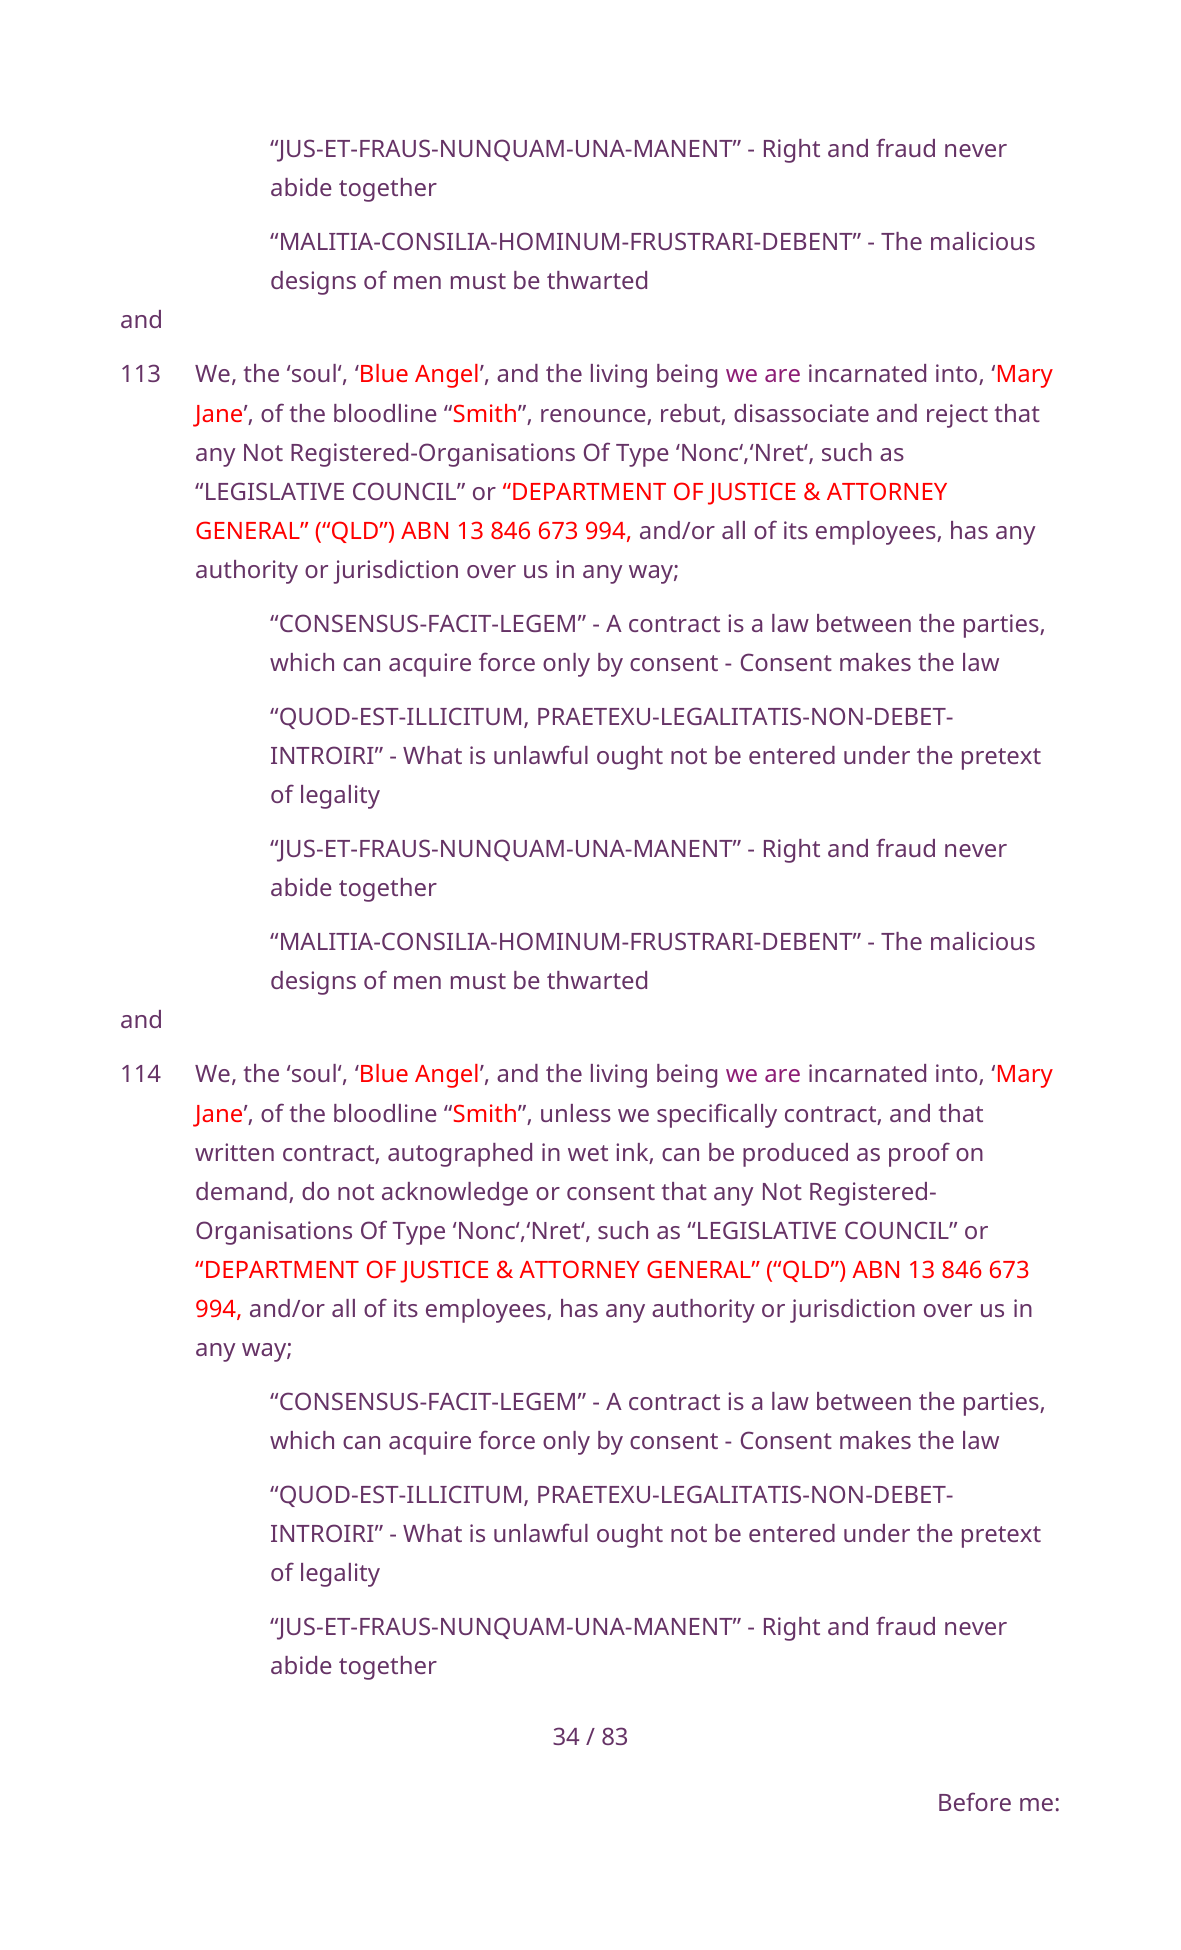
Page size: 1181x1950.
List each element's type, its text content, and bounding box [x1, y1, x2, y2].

list and [120, 303, 1061, 336]
list “Consensus-facit-legem” - A contract is a law between the parties, which can acquire force only by consent - Consent makes the law [232, 1385, 1061, 1456]
list We, the ‘soul‘, ‘Blue Angel’, and the living being we are incarnated into, ‘Mary Jane’, of the bloodline “Smith”, renounce, rebut, disassociate and reject that any Not Registered-Organisations Of Type ‘Nonc‘,‘Nret‘, such as “LEGISLATIVE COUNCIL” or “DEPARTMENT OF JUSTICE & ATTORNEY GENERAL” (“QLD”) ABN 13 846 673 994, and/or all of its employees, has any authority or jurisdiction over us in any way; [120, 357, 1061, 585]
list and [120, 1003, 1061, 1036]
list “QUOD-EST-ILLICITUM, PRAETEXU-LEGALITATIS-NON-DEBET-INTROIRI” - What is unlawful ought not be entered under the pretext of legality [232, 1478, 1061, 1589]
list “QUOD-EST-ILLICITUM, PRAETEXU-LEGALITATIS-NON-DEBET-INTROIRI” - What is unlawful ought not be entered under the pretext of legality [232, 700, 1061, 811]
list “JUS-ET-FRAUS-NUNQUAM-UNA-MANENT” - Right and fraud never abide together [232, 1610, 1061, 1682]
list “JUS-ET-FRAUS-NUNQUAM-UNA-MANENT” - Right and fraud never abide together [232, 132, 1061, 204]
list “MALITIA-CONSILIA-HOMINUM-FRUSTRARI-DEBENT” - The malicious designs of men must be thwarted [232, 225, 1061, 297]
list “MALITIA-CONSILIA-HOMINUM-FRUSTRARI-DEBENT” - The malicious designs of men must be thwarted [232, 925, 1061, 997]
list “JUS-ET-FRAUS-NUNQUAM-UNA-MANENT” - Right and fraud never abide together [232, 832, 1061, 904]
list We, the ‘soul‘, ‘Blue Angel’, and the living being we are incarnated into, ‘Mary Jane’, of the bloodline “Smith”, unless we specifically contract, and that written contract, autographed in wet ink, can be produced as proof on demand, do not acknowledge or consent that any Not Registered-Organisations Of Type ‘Nonc‘,‘Nret‘, such as “LEGISLATIVE COUNCIL” or “DEPARTMENT OF JUSTICE & ATTORNEY GENERAL” (“QLD”) ABN 13 846 673 994, and/or all of its employees, has any authority or jurisdiction over us in any way; [120, 1057, 1061, 1363]
list “Consensus-facit-legem” - A contract is a law between the parties, which can acquire force only by consent - Consent makes the law [232, 607, 1061, 678]
